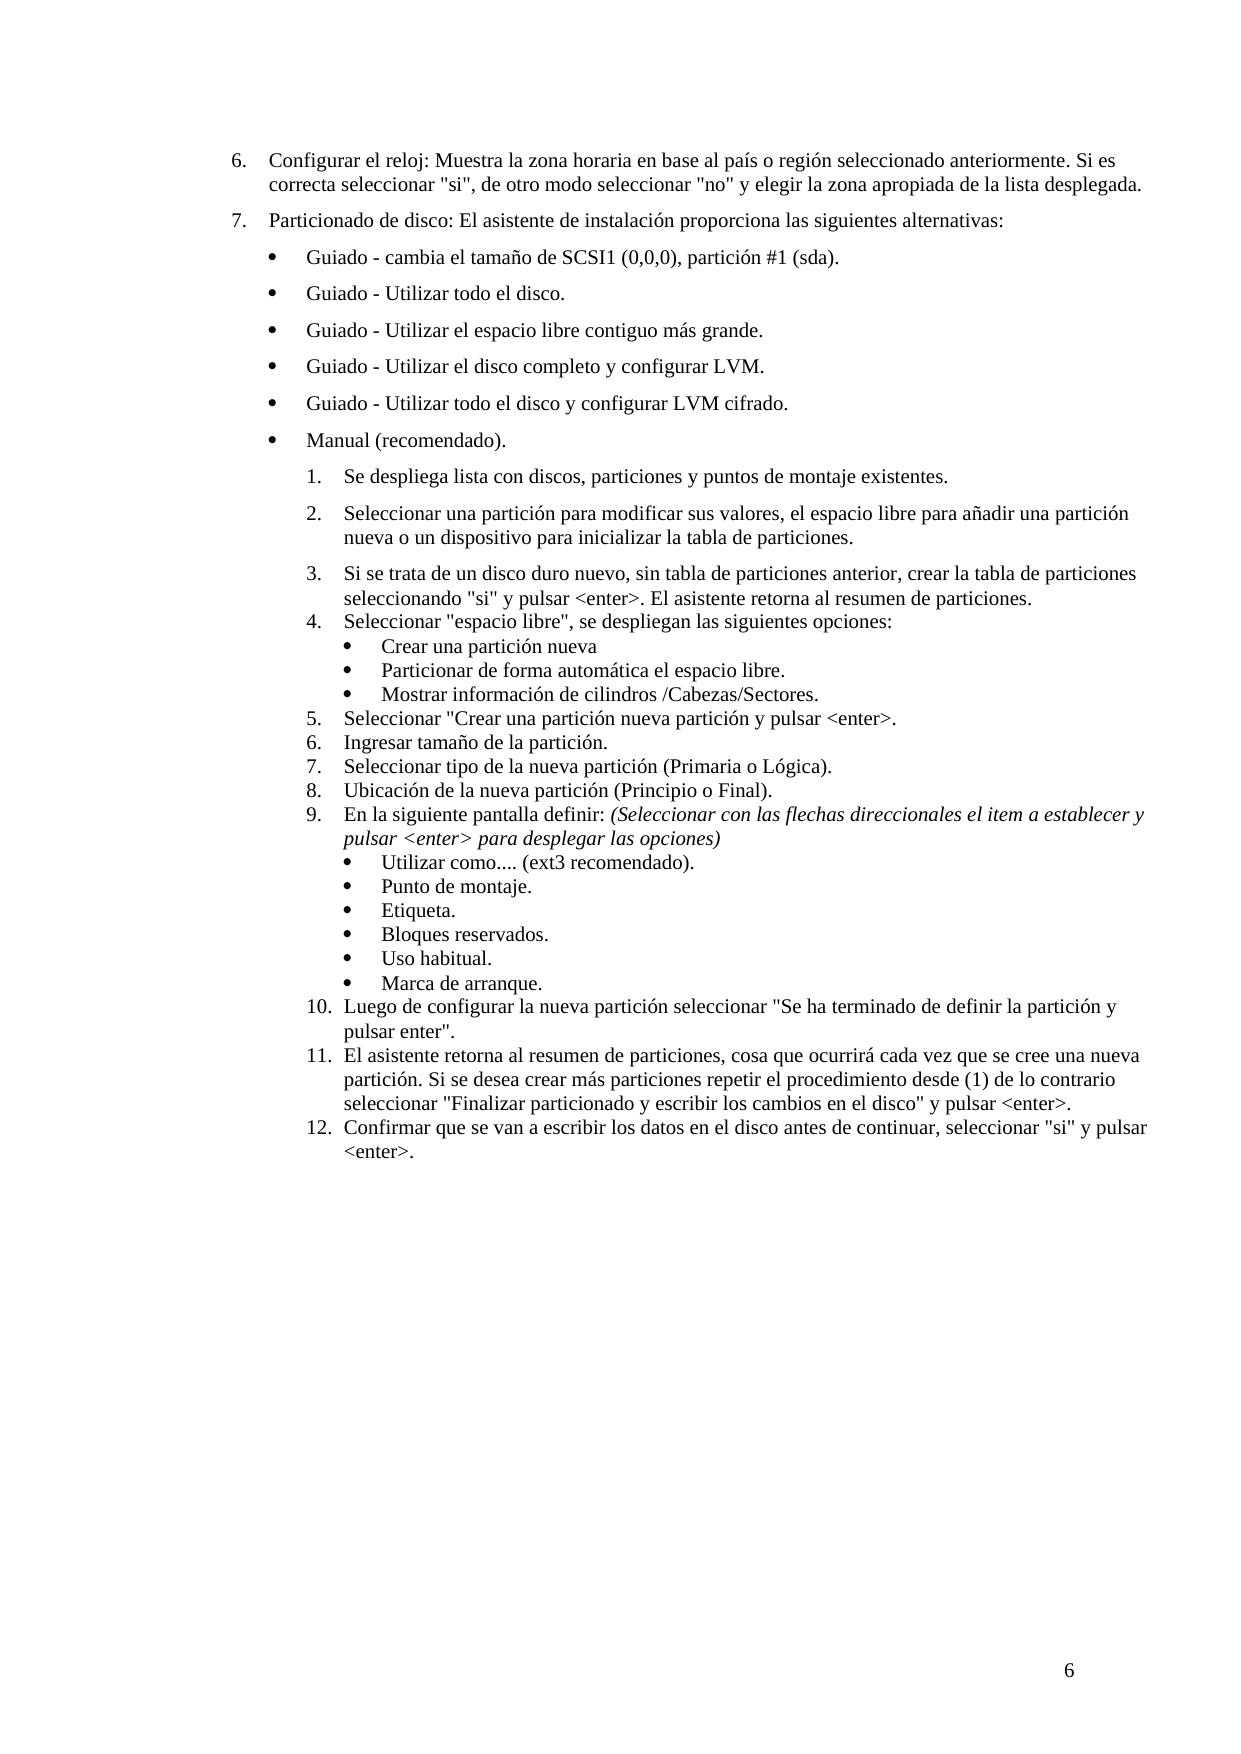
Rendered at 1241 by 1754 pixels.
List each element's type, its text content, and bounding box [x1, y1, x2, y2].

list Confirmar que se van a escribir los datos en el disco antes de continuar, seleccionar "si" y pulsar <enter>. [306, 1115, 1153, 1163]
list Ingresar tamaño de la partición. [306, 730, 1153, 754]
list Seleccionar "Crear una partición nueva partición y pulsar <enter>. [306, 706, 1153, 730]
list Uso habitual. [344, 946, 1153, 970]
list Seleccionar una partición para modificar sus valores, el espacio libre para añadir una partición nueva o un dispositivo para inicializar la tabla de particiones. [306, 501, 1153, 549]
list Guiado - cambia el tamaño de SCSI1 (0,0,0), partición #1 (sda). [269, 245, 1153, 269]
list Punto de montaje. [344, 874, 1153, 898]
list Marca de arranque. [344, 970, 1153, 994]
list Configurar el reloj: Muestra la zona horaria en base al país o región seleccionado anteriormente. Si es correcta seleccionar "si", de otro modo seleccionar "no" y elegir la zona apropiada de la lista desplegada. [231, 148, 1153, 196]
list Mostrar información de cilindros /Cabezas/Sectores. [344, 682, 1153, 706]
list Particionado de disco: El asistente de instalación proporciona las siguientes alternativas: [231, 208, 1153, 232]
list Etiqueta. [344, 898, 1153, 922]
list En la siguiente pantalla definir: (Seleccionar con las flechas direccionales el item a establecer y pulsar <enter> para desplegar las opciones) [306, 802, 1153, 850]
list Se despliega lista con discos, particiones y puntos de montaje existentes. [306, 464, 1153, 488]
list El asistente retorna al resumen de particiones, cosa que ocurrirá cada vez que se cree una nueva partición. Si se desea crear más particiones repetir el procedimiento desde (1) de lo contrario seleccionar "Finalizar particionado y escribir los cambios en el disco" y pulsar <enter>. [306, 1043, 1153, 1115]
list Seleccionar tipo de la nueva partición (Primaria o Lógica). [306, 754, 1153, 778]
list Guiado - Utilizar todo el disco. [269, 281, 1153, 305]
list Si se trata de un disco duro nuevo, sin tabla de particiones anterior, crear la tabla de particiones seleccionando "si" y pulsar <enter>. El asistente retorna al resumen de particiones. [306, 561, 1153, 609]
list Manual (recomendado). [269, 428, 1153, 452]
list Guiado - Utilizar todo el disco y configurar LVM cifrado. [269, 391, 1153, 415]
list Ubicación de la nueva partición (Principio o Final). [306, 778, 1153, 802]
list Crear una partición nueva [344, 633, 1153, 658]
list Guiado - Utilizar el espacio libre contiguo más grande. [269, 318, 1153, 342]
list Bloques reservados. [344, 922, 1153, 946]
list Utilizar como.... (ext3 recomendado). [344, 850, 1153, 874]
list Seleccionar "espacio libre", se despliegan las siguientes opciones: [306, 609, 1153, 633]
list Particionar de forma automática el espacio libre. [344, 658, 1153, 682]
list Luego de configurar la nueva partición seleccionar "Se ha terminado de definir la partición y pulsar enter". [306, 994, 1153, 1043]
list Guiado - Utilizar el disco completo y configurar LVM. [269, 354, 1153, 378]
